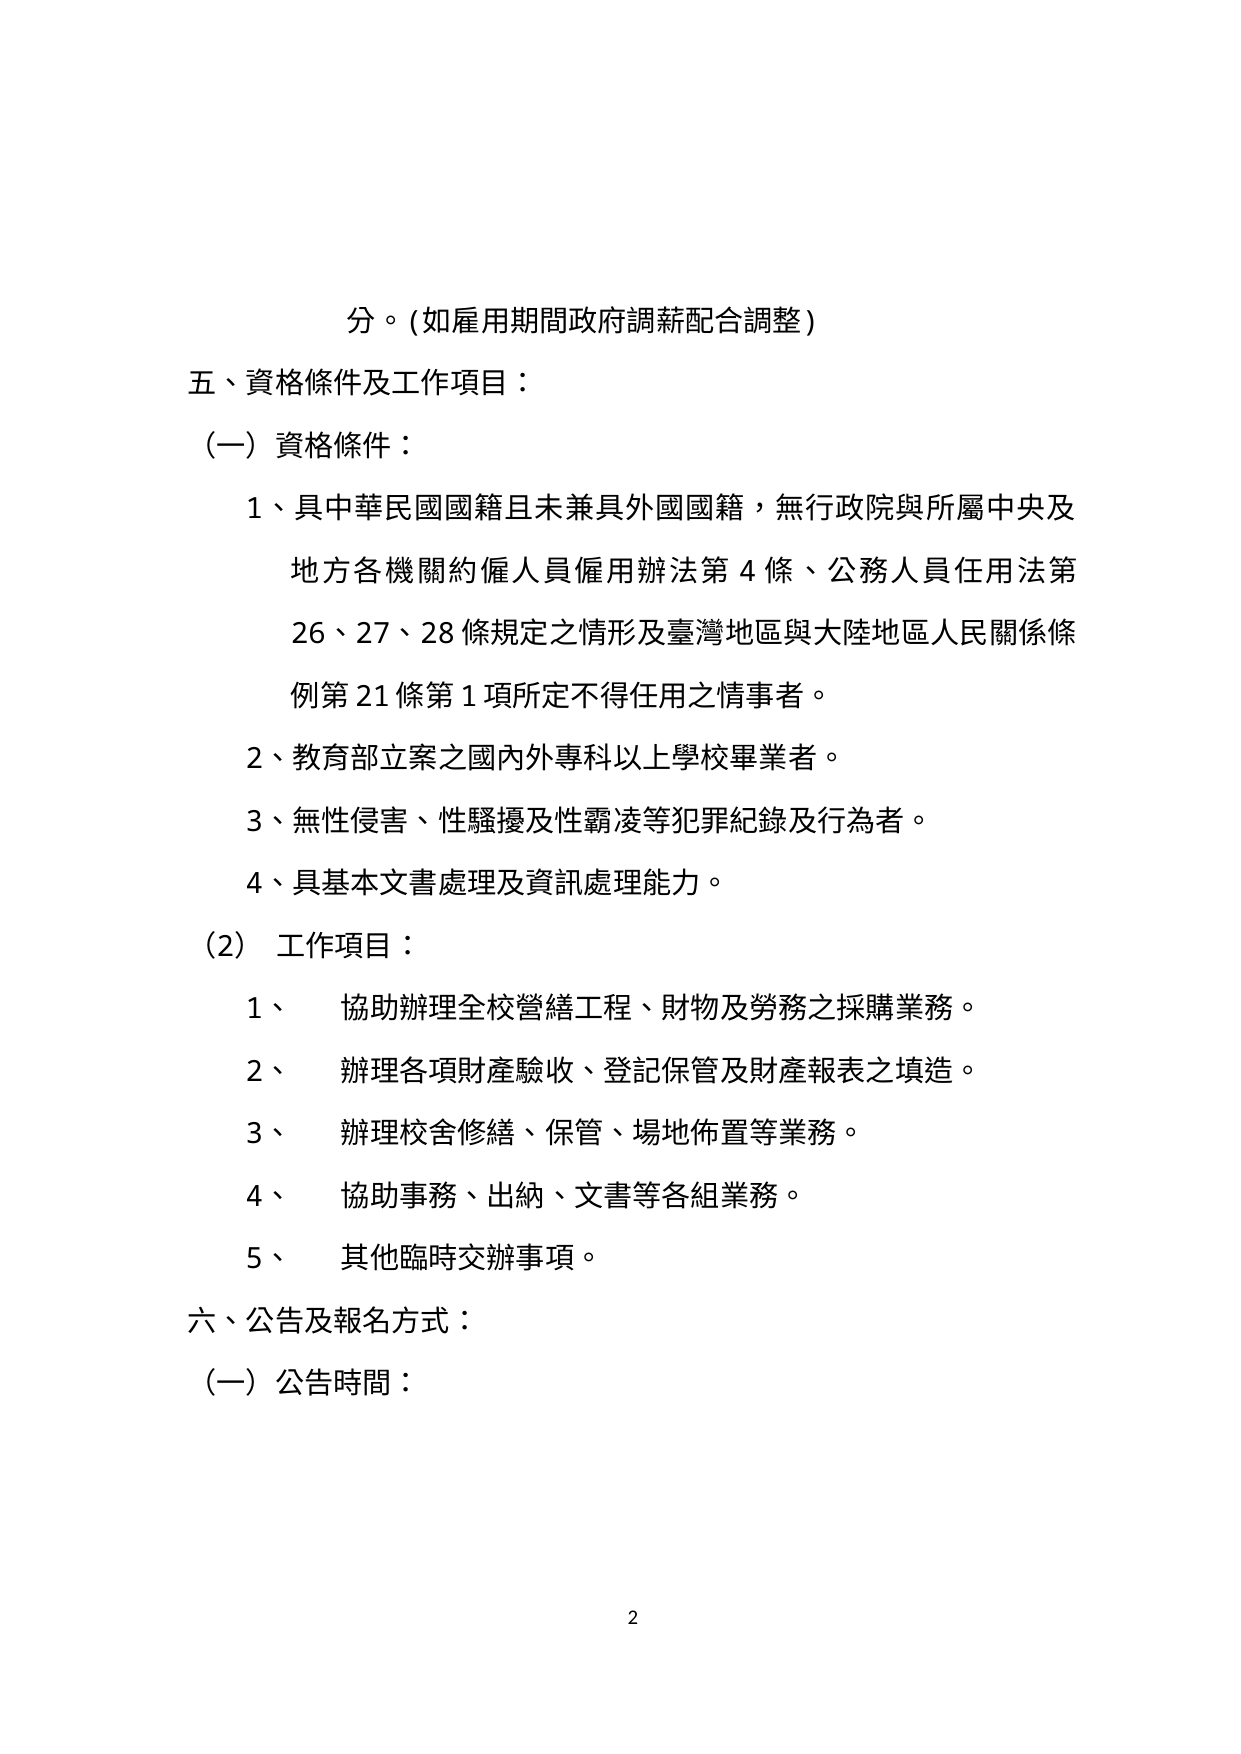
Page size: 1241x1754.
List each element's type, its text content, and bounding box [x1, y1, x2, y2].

text （一）資格條件： [187, 402, 1078, 464]
list 辦理各項財產驗收、登記保管及財產報表之填造。 [245, 1027, 1078, 1089]
text 六、公告及報名方式： [187, 1277, 1078, 1339]
text 1、具中華民國國籍且未兼具外國國籍，無行政院與所屬中央及地方各機關約僱人員僱用辦法第4條、公務人員任用法第26、27、28條規定之情形及臺灣地區與大陸地區人民關係條例第21條第1項所定不得任用之情事者。 [245, 464, 1078, 714]
text （一）公告時間： [187, 1339, 1078, 1402]
text 4、具基本文書處理及資訊處理能力。 [245, 839, 1078, 902]
list 辦理校舍修繕、保管、場地佈置等業務。 [245, 1089, 1078, 1152]
text 3、無性侵害、性騷擾及性霸凌等犯罪紀錄及行為者。 [245, 777, 1078, 839]
list 協助事務、出納、文書等各組業務。 [245, 1152, 1078, 1214]
list 其他臨時交辦事項。 [245, 1214, 1078, 1277]
list 協助辦理全校營繕工程、財物及勞務之採購業務。 [245, 964, 1078, 1027]
text 五、資格條件及工作項目： [187, 339, 1078, 402]
text 2、教育部立案之國內外專科以上學校畢業者。 [245, 714, 1078, 777]
list 工作項目： [187, 902, 1078, 964]
text 分。(如雇用期間政府調薪配合調整) [187, 277, 1078, 339]
